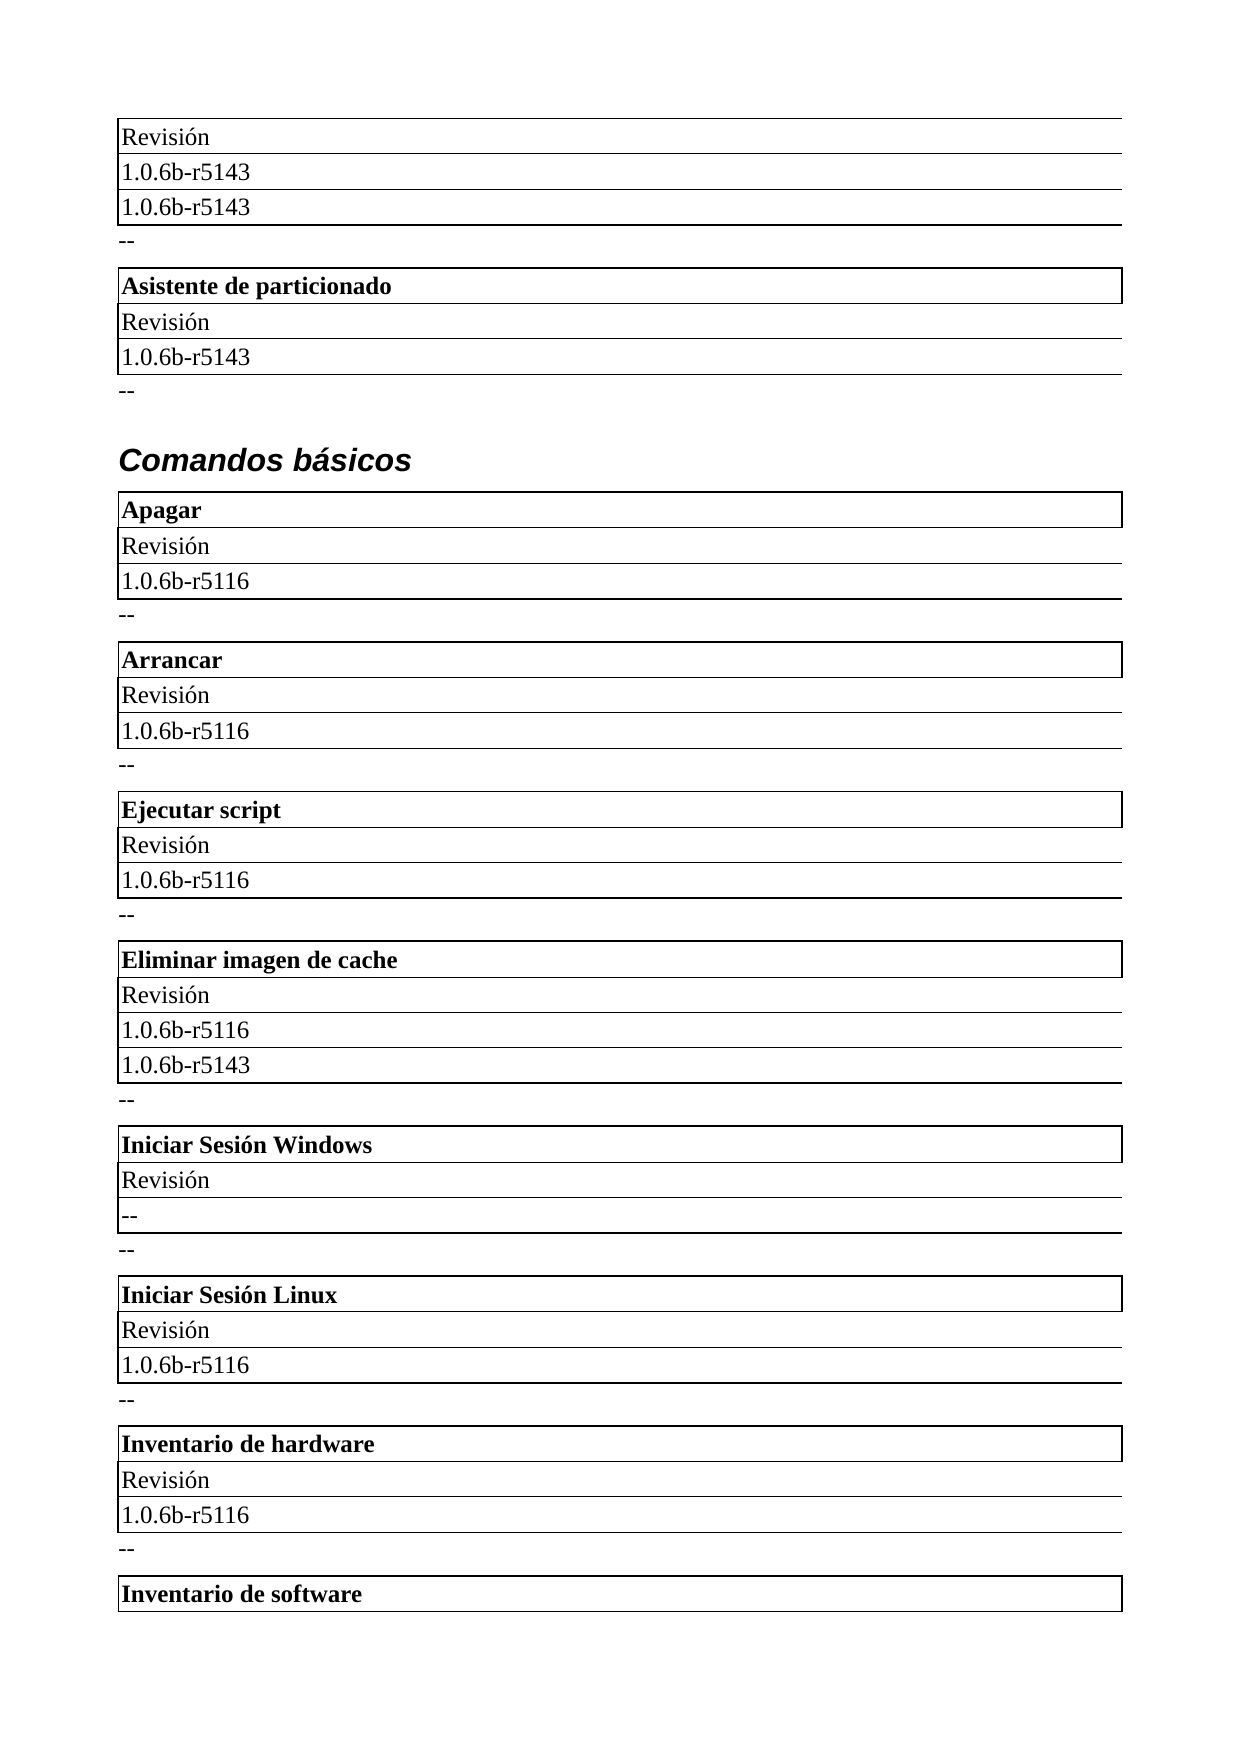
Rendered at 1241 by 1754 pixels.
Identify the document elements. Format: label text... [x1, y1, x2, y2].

table_header Ejecutar script [119, 792, 1121, 827]
table_cell Revisión [119, 119, 1122, 153]
table_cell Revisión [119, 828, 1122, 862]
table_cell 1.0.6b-r5143 [119, 1048, 1122, 1082]
table_cell Revisión [119, 1163, 1122, 1197]
table_header Arrancar [119, 643, 1121, 677]
text -- [118, 1533, 1122, 1562]
table_cell 1.0.6b-r5116 [119, 1348, 1122, 1382]
text -- [118, 899, 1122, 928]
table_cell 1.0.6b-r5116 [119, 1013, 1122, 1047]
table_cell 1.0.6b-r5116 [119, 863, 1122, 897]
text -- [118, 375, 1122, 404]
table_cell Revisión [119, 978, 1122, 1012]
table_header Apagar [119, 493, 1121, 527]
table_cell -- [119, 1198, 1122, 1232]
table_header Inventario de software [119, 1577, 1121, 1611]
text -- [118, 749, 1122, 778]
table_cell Revisión [119, 528, 1122, 562]
table_header Inventario de hardware [119, 1427, 1121, 1461]
table_cell Revisión [119, 304, 1122, 338]
table_cell 1.0.6b-r5143 [119, 154, 1122, 188]
table_cell 1.0.6b-r5143 [119, 339, 1122, 373]
table_cell Revisión [119, 1462, 1122, 1496]
table_header Iniciar Sesión Linux [119, 1277, 1121, 1311]
table_header Eliminar imagen de cache [119, 942, 1121, 977]
text -- [118, 1084, 1122, 1113]
table_cell Revisión [119, 678, 1122, 712]
table_header Iniciar Sesión Windows [119, 1127, 1121, 1162]
text -- [118, 1234, 1122, 1263]
table_cell Revisión [119, 1312, 1122, 1347]
table_cell 1.0.6b-r5116 [119, 1497, 1122, 1532]
table_header Asistente de particionado [119, 269, 1121, 303]
table_cell 1.0.6b-r5143 [119, 190, 1122, 224]
table_cell 1.0.6b-r5116 [119, 564, 1122, 598]
text -- [118, 600, 1122, 628]
subtitle Comandos básicos [118, 442, 1122, 478]
text -- [118, 1384, 1122, 1412]
text -- [118, 226, 1122, 254]
table_cell 1.0.6b-r5116 [119, 713, 1122, 747]
